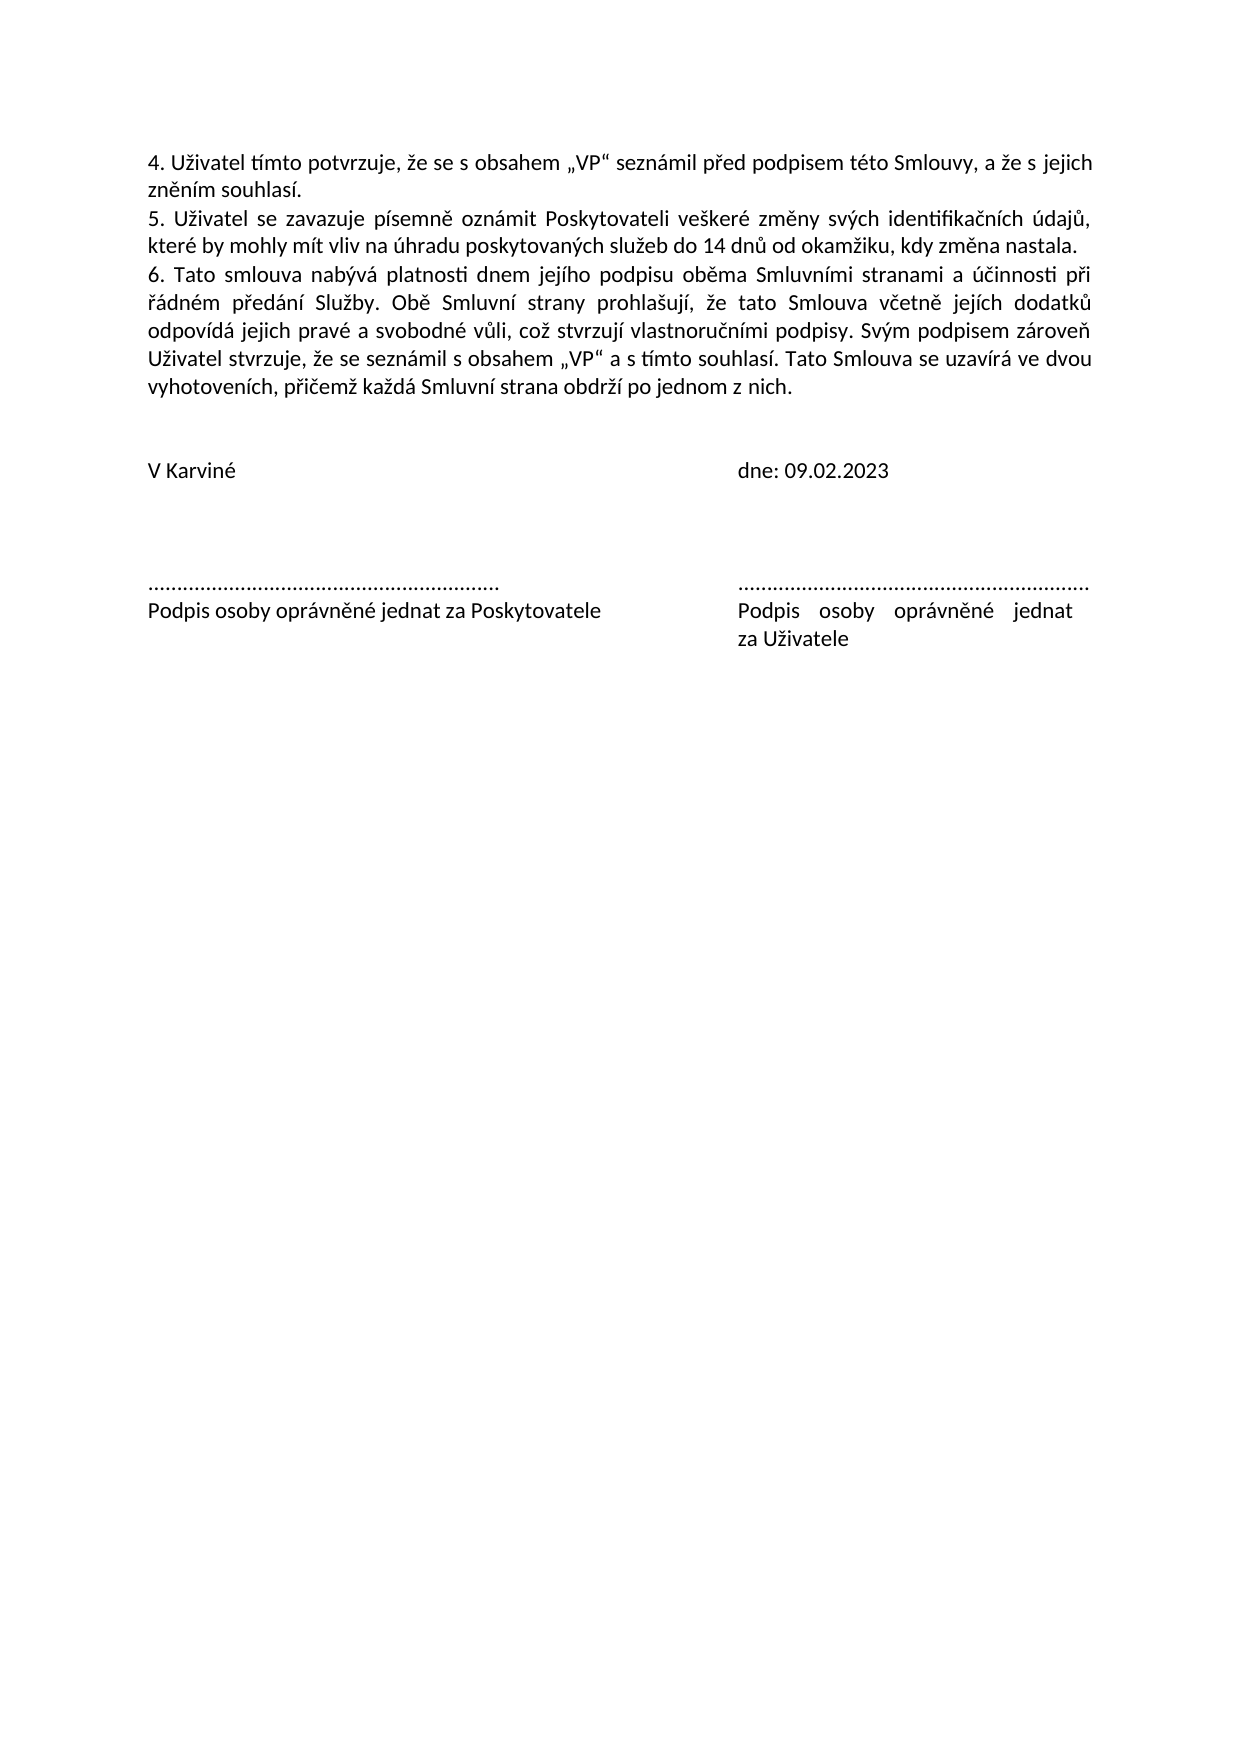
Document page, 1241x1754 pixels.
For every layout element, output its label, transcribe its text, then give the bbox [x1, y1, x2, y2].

text Podpis osoby oprávněné jednat za Poskytovatele Podpis osoby oprávněné jednat za Uživatele [148, 596, 1093, 652]
text V Karviné dne: 09.02.2023 [148, 456, 1093, 484]
text ............................................................. ............................................................. [148, 568, 1093, 596]
text 6. Tato smlouva nabývá platnosti dnem jejího podpisu oběma Smluvními stranami a účinnosti při řádném předání Služby. Obě Smluvní strany prohlašují, že tato Smlouva včetně jejích dodatků odpovídá jejich pravé a svobodné vůli, což stvrzují vlastnoručními podpisy. Svým podpisem zároveň Uživatel stvrzuje, že se seznámil s obsahem „VP“ a s tímto souhlasí. Tato Smlouva se uzavírá ve dvou vyhotoveních, přičemž každá Smluvní strana obdrží po jednom z nich. [148, 260, 1093, 400]
text 5. Uživatel se zavazuje písemně oznámit Poskytovateli veškeré změny svých identifikačních údajů, které by mohly mít vliv na úhradu poskytovaných služeb do 14 dnů od okamžiku, kdy změna nastala. [148, 204, 1093, 260]
text 4. Uživatel tímto potvrzuje, že se s obsahem „VP“ seznámil před podpisem této Smlouvy, a že s jejich zněním souhlasí. [148, 148, 1093, 204]
